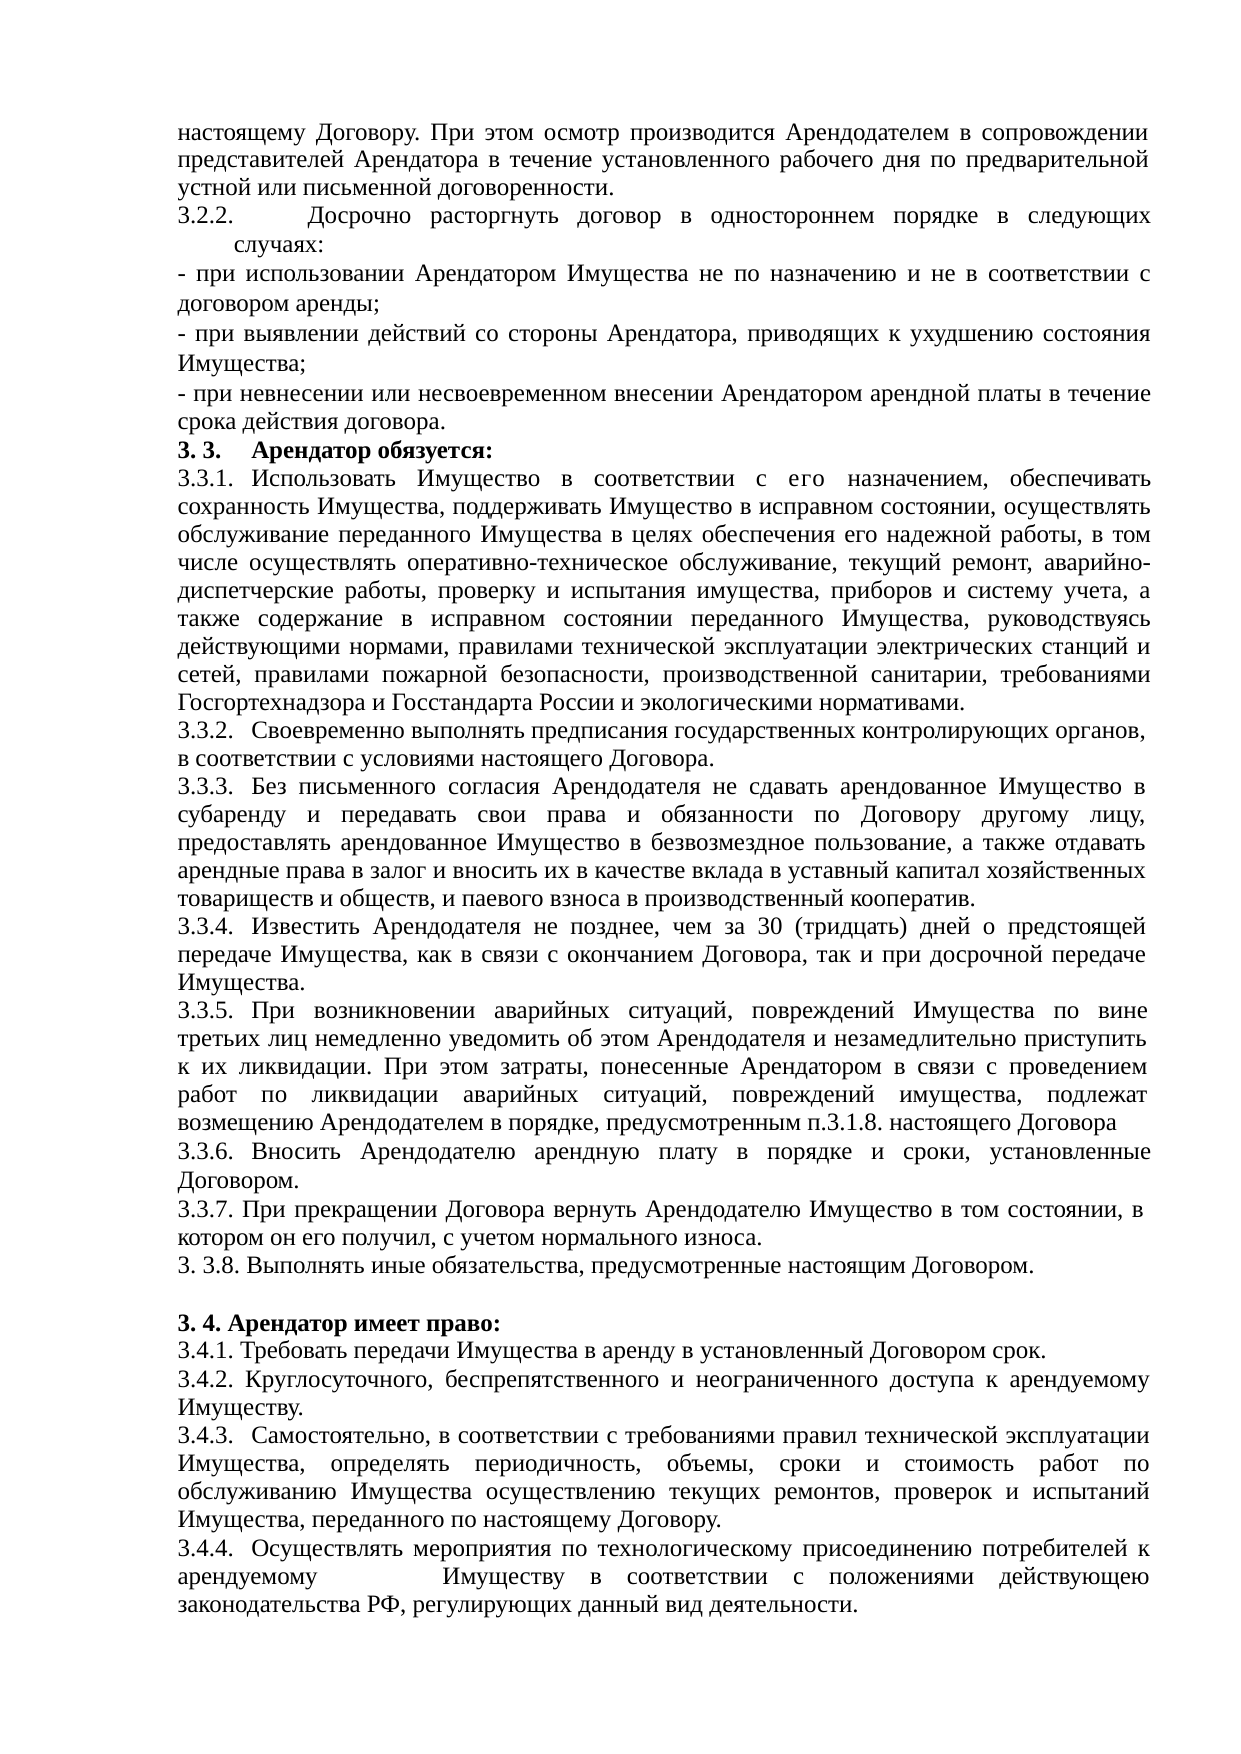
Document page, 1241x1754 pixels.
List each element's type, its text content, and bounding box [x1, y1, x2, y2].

text 3.3.3. Без письменного согласия Арендодателя не сдавать арендованное Имущество в субаренду и передавать свои права и обязанности по Договору другому лицу, предоставлять арендованное Имущество в безвозмездное пользование, а также отдавать арендные права в залог и вносить их в качестве вклада в уставный капитал хозяйственных товариществ и обществ, и паевого взноса в производственный кооператив. [177, 772, 1147, 912]
text настоящему Договору. При этом осмотр производится Арендодателем в сопровождении представителей Арендатора в течение установленного рабочего дня по предварительной устной или письменной договоренности. [177, 118, 1149, 201]
text 3.3.1. Использовать Имущество в соответствии с его назначением, обеспечивать сохранность Имущества, поддерживать Имущество в исправном состоянии, осуществлять обслуживание переданного Имущества в целях обеспечения его надежной работы, в том числе осуществлять оперативно-техническое обслуживание, текущий ремонт, аварийно-диспетчерские работы, проверку и испытания имущества, приборов и систему учета, а также содержание в исправном состоянии переданного Имущества, руководствуясь действующими нормами, правилами технической эксплуатации электрических станций и сетей, правилами пожарной безопасности, производственной санитарии, требованиями Госгортехнадзора и Госстандарта России и экологическими нормативами. [177, 464, 1152, 716]
text 3.4.3. Самостоятельно, в соответствии с требованиями правил технической эксплуатации Имущества, определять периодичность, объемы, сроки и стоимость работ по обслуживанию Имущества осуществлению текущих ремонтов, проверок и испытаний Имущества, переданного по настоящему Договору. [177, 1421, 1151, 1533]
text 3.4.4. Осуществлять мероприятия по технологическому присоединению потребителей к арендуемому Имуществу в соответствии с положениями действующею законодательства РФ, регулирующих данный вид деятельности. [177, 1534, 1151, 1618]
text 3. 3. Арендатор обязуется: [177, 435, 1152, 464]
text - при выявлении действий со стороны Арендатора, приводящих к ухудшению состояния Имущества; [177, 318, 1152, 377]
text 3. 3.8. Выполнять иные обязательства, предусмотренные настоящим Договором. [177, 1251, 1152, 1279]
text 3.4.2. Круглосуточного, беспрепятственного и неограниченного доступа к арендуемому Имуществу. [177, 1364, 1150, 1421]
text 3.3.4. Известить Арендодателя не позднее, чем за 30 (тридцать) дней о предстоящей передаче Имущества, как в связи с окончанием Договора, так и при досрочной передаче Имущества. [177, 912, 1147, 996]
text 3.2.2. Досрочно расторгнуть договор в одностороннем порядке в следующих случаях: [177, 201, 1152, 258]
text - при невнесении или несвоевременном внесении Арендатором арендной платы в течение срока действия договора. [177, 378, 1152, 435]
text 3. 4. Арендатор имеет право: [177, 1308, 1152, 1337]
text 3.3.5. При возникновении аварийных ситуаций, повреждений Имущества по вине третьих лиц немедленно уведомить об этом Арендодателя и незамедлительно приступить к их ликвидации. При этом затраты, понесенные Арендатором в связи с проведением работ по ликвидации аварийных ситуаций, повреждений имущества, подлежат возмещению Арендодателем в порядке, предусмотренным п.3.1.8. настоящего Договора [177, 996, 1148, 1136]
text 3.3.2. Своевременно выполнять предписания государственных контролирующих органов, в соответствии с условиями настоящего Договора. [177, 716, 1146, 772]
text 3.3.7. При прекращении Договора вернуть Арендодателю Имущество в том состоянии, в котором он его получил, с учетом нормального износа. [177, 1195, 1145, 1251]
text 3.4.1. Требовать передачи Имущества в аренду в установленный Договором срок. [177, 1337, 1152, 1364]
text 3.3.6. Вносить Арендодателю арендную плату в порядке и сроки, установленные Договором. [177, 1136, 1152, 1194]
text - при использовании Арендатором Имущества не по назначению и не в соответствии с договором аренды; [177, 258, 1152, 317]
